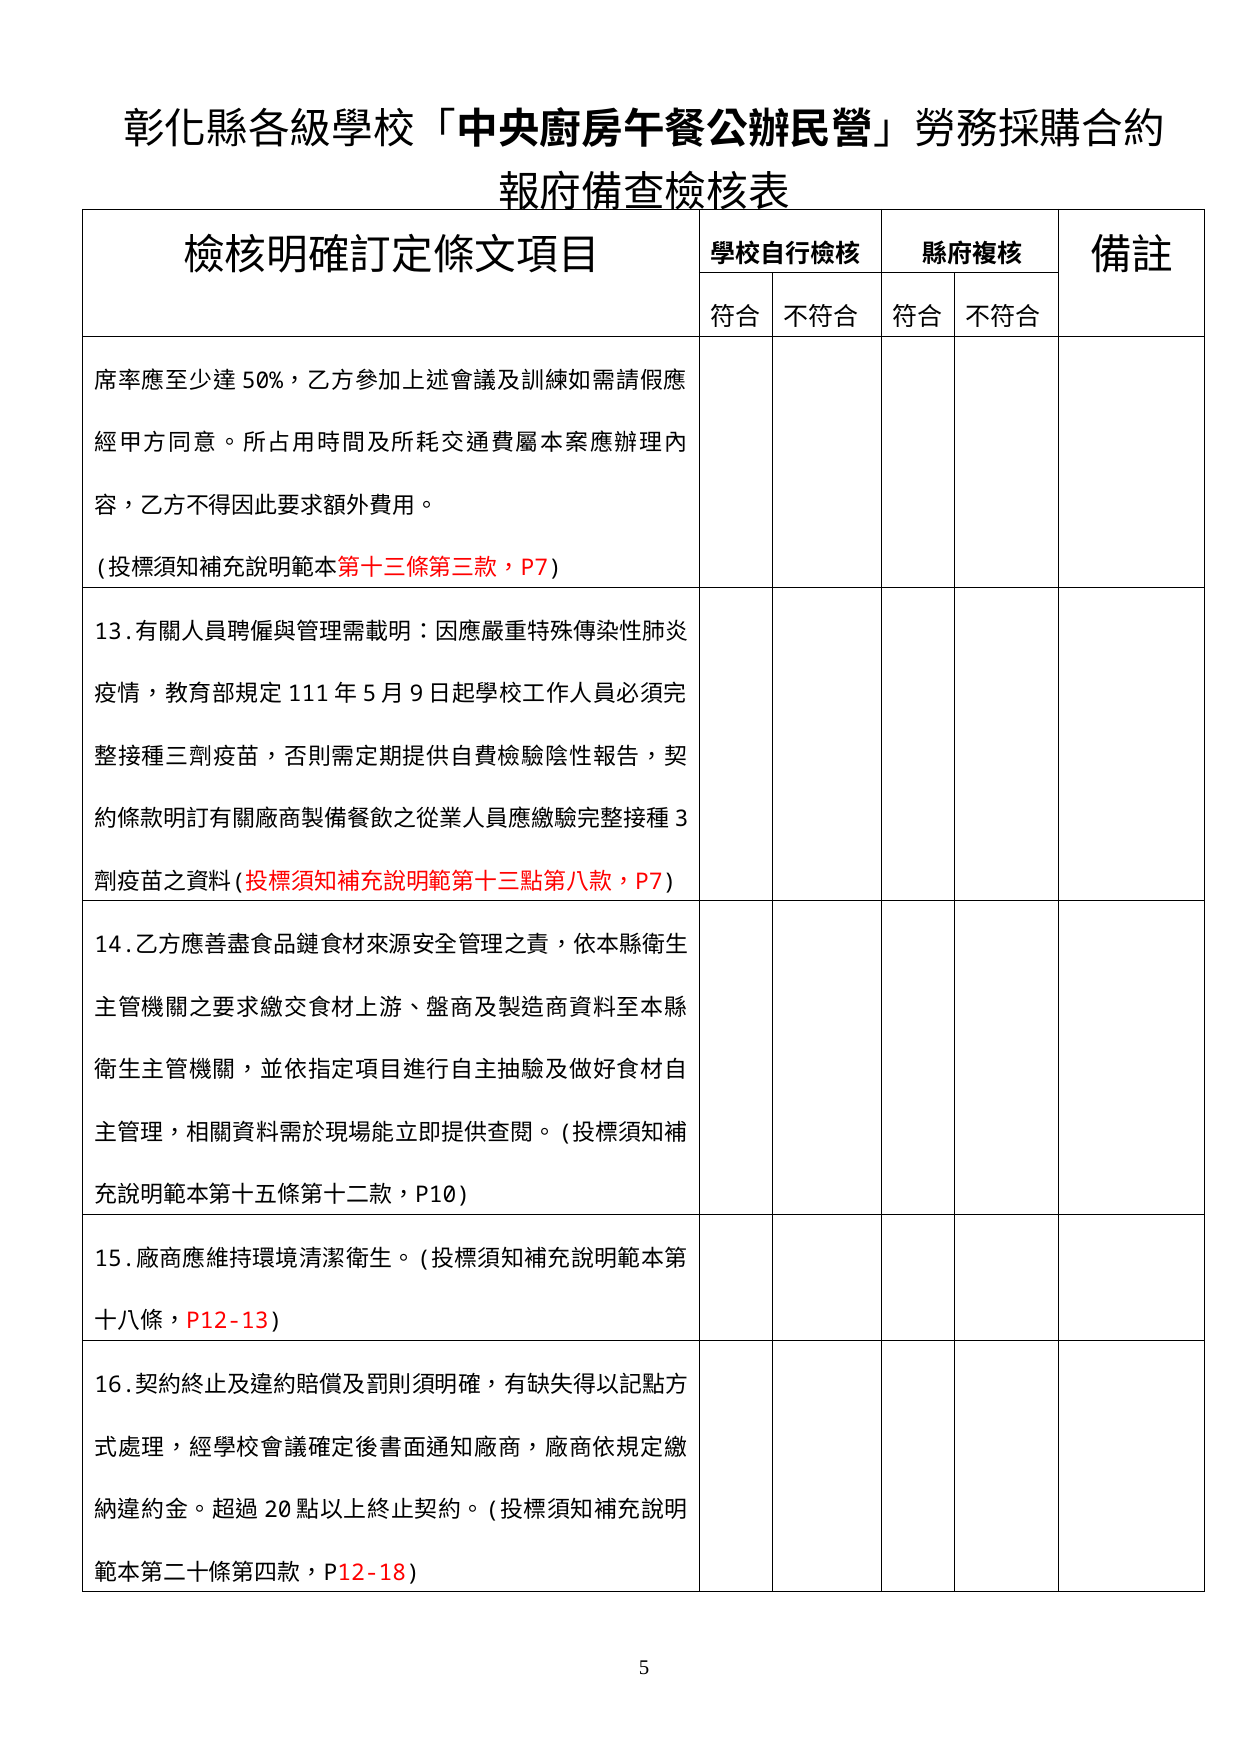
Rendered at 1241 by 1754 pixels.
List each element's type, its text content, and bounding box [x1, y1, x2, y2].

table_cell 備註 [1059, 210, 1204, 336]
table_cell 檢核明確訂定條文項目 [83, 210, 699, 336]
table_header 彰化縣各級學校「中央廚房午餐公辦民營」勞務採購合約 報府備查檢核表 [83, 84, 1204, 209]
table_cell [1059, 1341, 1204, 1591]
table_cell [773, 337, 881, 587]
table_cell [955, 1215, 1058, 1340]
table_cell [1059, 901, 1204, 1214]
table_cell [955, 901, 1058, 1214]
table_cell [1059, 1215, 1204, 1340]
table_cell [700, 337, 772, 587]
table_cell [773, 588, 881, 900]
table_cell 不符合 [773, 273, 881, 336]
table_cell [1059, 588, 1204, 900]
table_cell [955, 337, 1058, 587]
table_cell [1059, 337, 1204, 587]
table_cell [773, 1341, 881, 1591]
table_cell [700, 588, 772, 900]
table_cell [882, 901, 954, 1214]
table_cell [882, 588, 954, 900]
table_cell [955, 1341, 1058, 1591]
table_cell [773, 901, 881, 1214]
table_cell 不符合 [955, 273, 1058, 336]
table_cell [882, 1215, 954, 1340]
table_cell 縣府複核 [882, 210, 1058, 272]
table_cell [700, 1215, 772, 1340]
table_cell 14.乙方應善盡食品鏈食材來源安全管理之責，依本縣衛生主管機關之要求繳交食材上游、盤商及製造商資料至本縣衛生主管機關，並依指定項目進行自主抽驗及做好食材自主管理，相關資料需於現場能立即提供查閱。(投標須知補充說明範本第十五條第十二款，P10) [83, 901, 699, 1214]
table_cell 學校自行檢核 [700, 210, 881, 272]
table_cell [773, 1215, 881, 1340]
table_cell 符合 [882, 273, 954, 336]
table_cell 13.有關人員聘僱與管理需載明：因應嚴重特殊傳染性肺炎疫情，教育部規定111年5月9日起學校工作人員必須完整接種三劑疫苗，否則需定期提供自費檢驗陰性報告，契約條款明訂有關廠商製備餐飲之從業人員應繳驗完整接種3劑疫苗之資料(投標須知補充說明範第十三點第八款，P7) [83, 588, 699, 900]
table_cell 席率應至少達50%，乙方參加上述會議及訓練如需請假應經甲方同意。所占用時間及所耗交通費屬本案應辦理內容，乙方不得因此要求額外費用。 (投標須知補充說明範本第十三條第三款，P7) [83, 337, 699, 587]
table_cell 15.廠商應維持環境清潔衛生。(投標須知補充說明範本第十八條，P12-13) [83, 1215, 699, 1340]
table_cell [700, 901, 772, 1214]
table_cell 符合 [700, 273, 772, 336]
table_cell [700, 1341, 772, 1591]
table_cell [955, 588, 1058, 900]
table_cell [882, 1341, 954, 1591]
table_cell 16.契約終止及違約賠償及罰則須明確，有缺失得以記點方式處理，經學校會議確定後書面通知廠商，廠商依規定繳納違約金。超過20點以上終止契約。(投標須知補充說明範本第二十條第四款，P12-18) [83, 1341, 699, 1591]
table_cell [882, 337, 954, 587]
